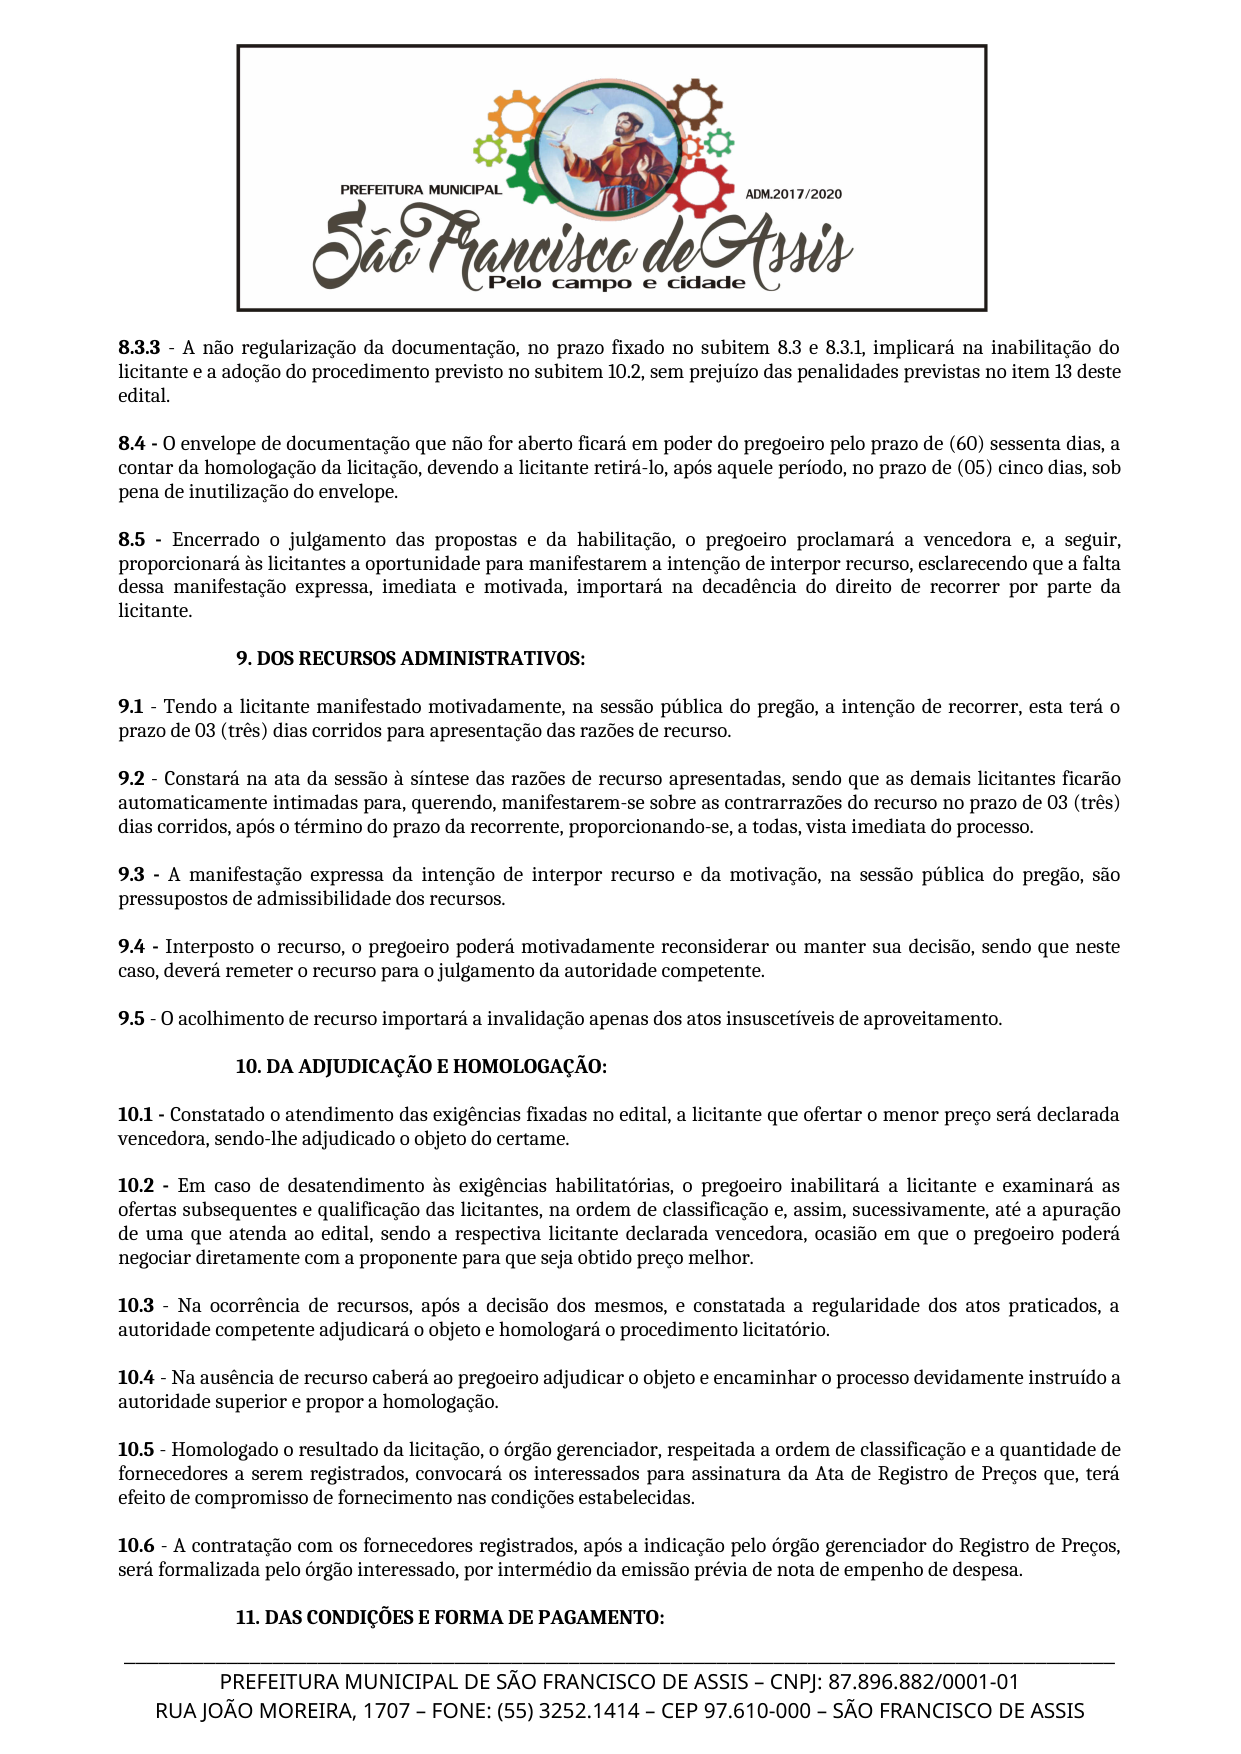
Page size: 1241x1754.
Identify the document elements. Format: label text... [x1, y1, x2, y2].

text 8.4 - O envelope de documentação que não for aberto ficará em poder do pregoeiro pelo prazo de (60) sessenta dias, a contar da homologação da licitação, devendo a licitante retirá-lo, após aquele período, no prazo de (05) cinco dias, sob pena de inutilização do envelope. [118, 431, 1122, 503]
text 8.5 - Encerrado o julgamento das propostas e da habilitação, o pregoeiro proclamará a vencedora e, a seguir, proporcionará às licitantes a oportunidade para manifestarem a intenção de interpor recurso, esclarecendo que a falta dessa manifestação expressa, imediata e motivada, importará na decadência do direito de recorrer por parte da licitante. [118, 527, 1122, 623]
text 10.2 - Em caso de desatendimento às exigências habilitatórias, o pregoeiro inabilitará a licitante e examinará as ofertas subsequentes e qualificação das licitantes, na ordem de classificação e, assim, sucessivamente, até a apuração de uma que atenda ao edital, sendo a respectiva licitante declarada vencedora, ocasião em que o pregoeiro poderá negociar diretamente com a proponente para que seja obtido preço melhor. [118, 1174, 1122, 1270]
text 10.5 - Homologado o resultado da licitação, o órgão gerenciador, respeitada a ordem de classificação e a quantidade de fornecedores a serem registrados, convocará os interessados para assinatura da Ata de Registro de Preços que, terá efeito de compromisso de fornecimento nas condições estabelecidas. [118, 1438, 1122, 1509]
text 11. DAS CONDIÇÕES E FORMA DE PAGAMENTO: [118, 1605, 1122, 1629]
text 9.4 - Interposto o recurso, o pregoeiro poderá motivadamente reconsiderar ou manter sua decisão, sendo que neste caso, deverá remeter o recurso para o julgamento da autoridade competente. [118, 934, 1122, 982]
text 8.3.3 - A não regularização da documentação, no prazo fixado no subitem 8.3 e 8.3.1, implicará na inabilitação do licitante e a adoção do procedimento previsto no subitem 10.2, sem prejuízo das penalidades previstas no item 13 deste edital. [118, 336, 1122, 407]
text 9.2 - Constará na ata da sessão à síntese das razões de recurso apresentadas, sendo que as demais licitantes ficarão automaticamente intimadas para, querendo, manifestarem-se sobre as contrarrazões do recurso no prazo de 03 (três) dias corridos, após o término do prazo da recorrente, proporcionando-se, a todas, vista imediata do processo. [118, 767, 1122, 839]
text 10. DA ADJUDICAÇÃO E HOMOLOGAÇÃO: [118, 1054, 1122, 1078]
text 10.6 - A contratação com os fornecedores registrados, após a indicação pelo órgão gerenciador do Registro de Preços, será formalizada pelo órgão interessado, por intermédio da emissão prévia de nota de empenho de despesa. [118, 1533, 1122, 1581]
text 10.4 - Na ausência de recurso caberá ao pregoeiro adjudicar o objeto e encaminhar o processo devidamente instruído a autoridade superior e propor a homologação. [118, 1366, 1122, 1414]
text 10.3 - Na ocorrência de recursos, após a decisão dos mesmos, e constatada a regularidade dos atos praticados, a autoridade competente adjudicará o objeto e homologará o procedimento licitatório. [118, 1294, 1122, 1342]
text 10.1 - Constatado o atendimento das exigências fixadas no edital, a licitante que ofertar o menor preço será declarada vencedora, sendo-lhe adjudicado o objeto do certame. [118, 1102, 1122, 1150]
text 9.5 - O acolhimento de recurso importará a invalidação apenas dos atos insuscetíveis de aproveitamento. [118, 1006, 1122, 1030]
text 9.1 - Tendo a licitante manifestado motivadamente, na sessão pública do pregão, a intenção de recorrer, esta terá o prazo de 03 (três) dias corridos para apresentação das razões de recurso. [118, 695, 1122, 743]
text 9.3 - A manifestação expressa da intenção de interpor recurso e da motivação, na sessão pública do pregão, são pressupostos de admissibilidade dos recursos. [118, 863, 1122, 911]
text 9. DOS RECURSOS ADMINISTRATIVOS: [118, 647, 1122, 671]
